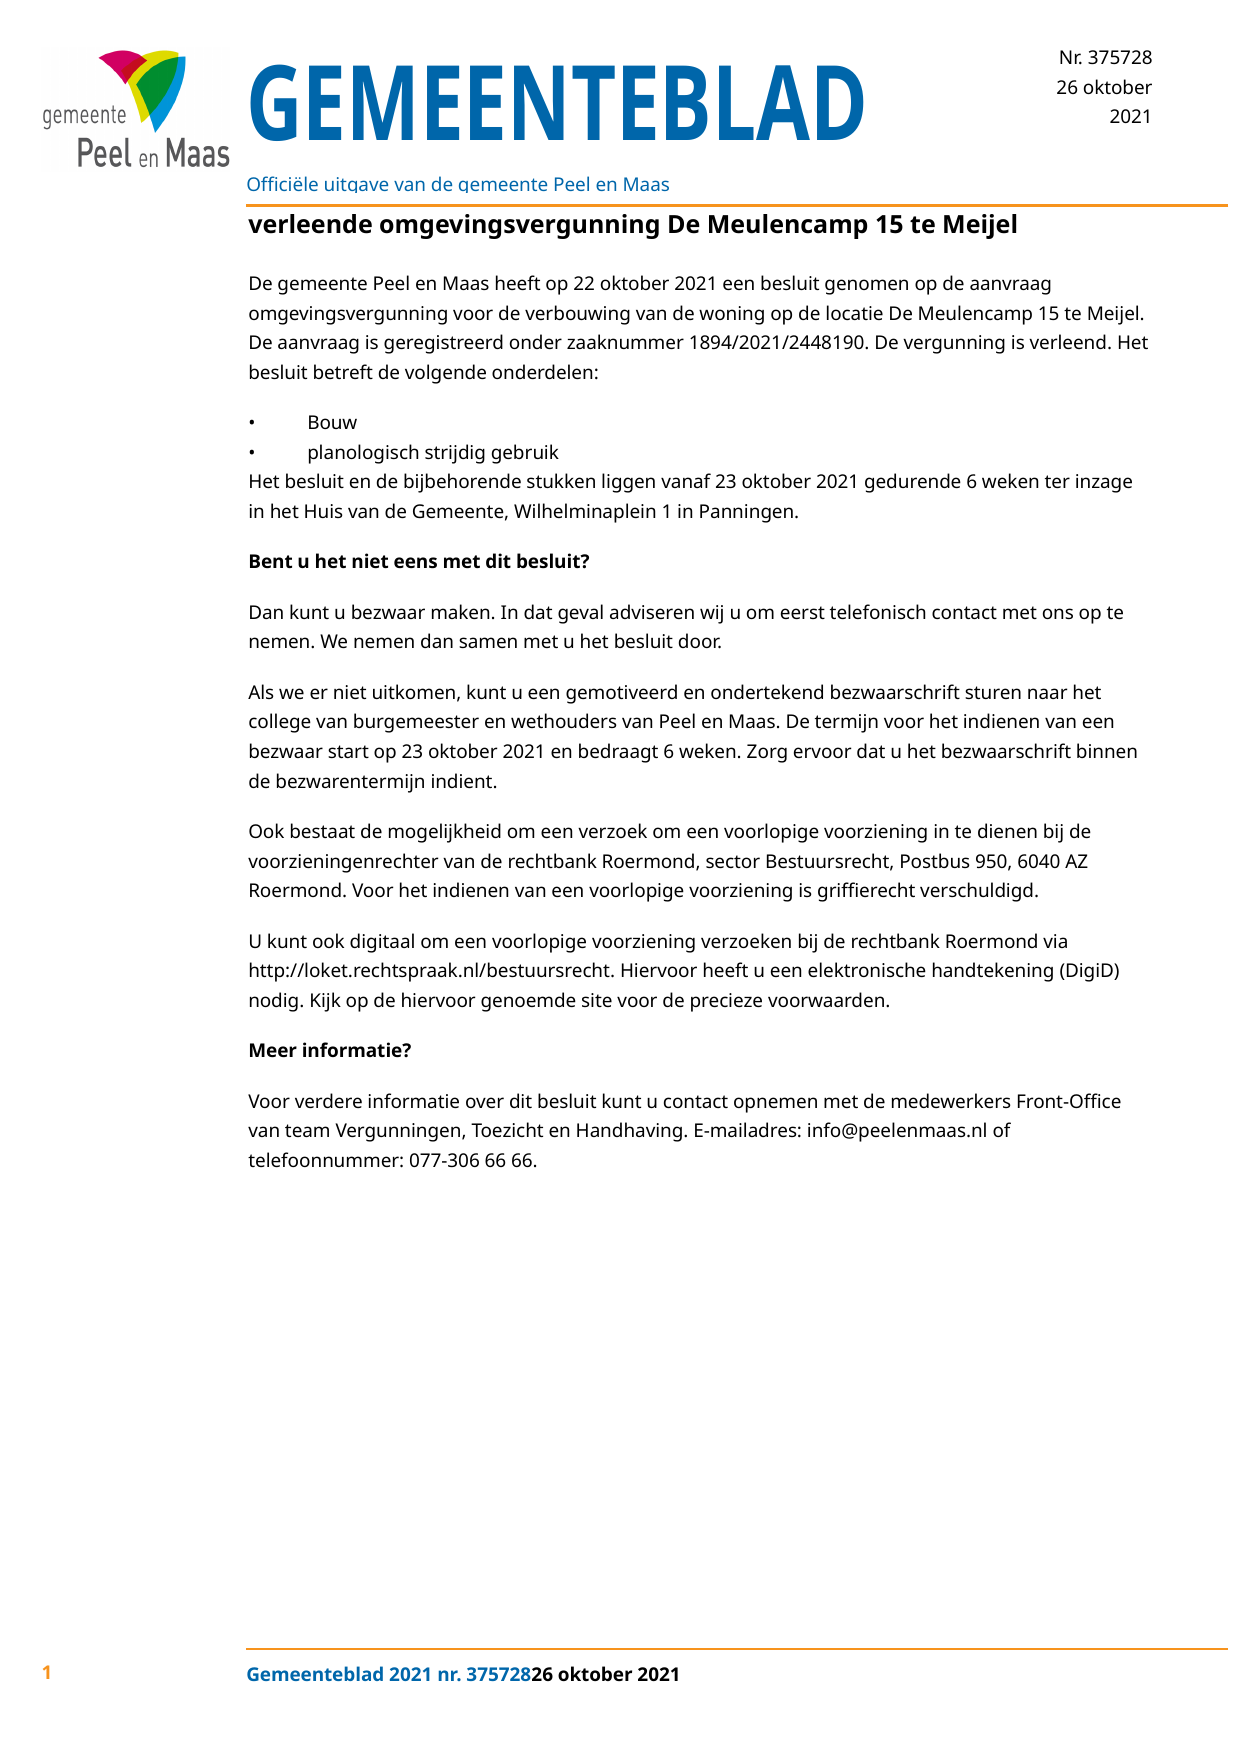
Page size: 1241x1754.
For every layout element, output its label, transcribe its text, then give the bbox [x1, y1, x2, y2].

text Ook bestaat de mogelijkheid om een verzoek om een voorlopige voorziening in te dienen bij de voorzieningenrechter van de rechtbank Roermond, sector Bestuursrecht, Postbus 950, 6040 AZ Roermond. Voor het indienen van een voorlopige voorziening is griffierecht verschuldigd. [248, 818, 1152, 903]
picture [41, 47, 231, 172]
text Meer informatie? [248, 1037, 1152, 1063]
list Bouw [248, 409, 1152, 435]
text U kunt ook digitaal om een voorlopige voorziening verzoeken bij de rechtbank Roermond via http://loket.rechtspraak.nl/bestuursrecht. Hiervoor heeft u een elektronische handtekening (DigiD) nodig. Kijk op de hiervoor genoemde site voor de precieze voorwaarden. [248, 928, 1152, 1013]
text Dan kunt u bezwaar maken. In dat geval adviseren wij u om eerst telefonisch contact met ons op te nemen. We nemen dan samen met u het besluit door. [248, 599, 1152, 654]
text Voor verdere informatie over dit besluit kunt u contact opnemen met de medewerkers Front-Office van team Vergunningen, Toezicht en Handhaving. E-mailadres: info@peelenmaas.nl of telefoonnummer: 077-306 66 66. [248, 1088, 1152, 1173]
text verleende omgevingsvergunning De Meulencamp 15 te Meijel [248, 207, 1152, 241]
text Als we er niet uitkomen, kunt u een gemotiveerd en ondertekend bezwaarschrift sturen naar het college van burgemeester en wethouders van Peel en Maas. De termijn voor het indienen van een bezwaar start op 23 oktober 2021 en bedraagt 6 weken. Zorg ervoor dat u het bezwaarschrift binnen de bezwarentermijn indient. [248, 679, 1152, 793]
text Het besluit en de bijbehorende stukken liggen vanaf 23 oktober 2021 gedurende 6 weken ter inzage in het Huis van de Gemeente, Wilhelminaplein 1 in Panningen. [248, 469, 1152, 524]
text De gemeente Peel en Maas heeft op 22 oktober 2021 een besluit genomen op de aanvraag omgevingsvergunning voor de verbouwing van de woning op de locatie De Meulencamp 15 te Meijel. De aanvraag is geregistreerd onder zaaknummer 1894/2021/2448190. De vergunning is verleend. Het besluit betreft de volgende onderdelen: [248, 270, 1152, 385]
text Bent u het niet eens met dit besluit? [248, 549, 1152, 574]
list planologisch strijdig gebruik [248, 439, 1152, 465]
